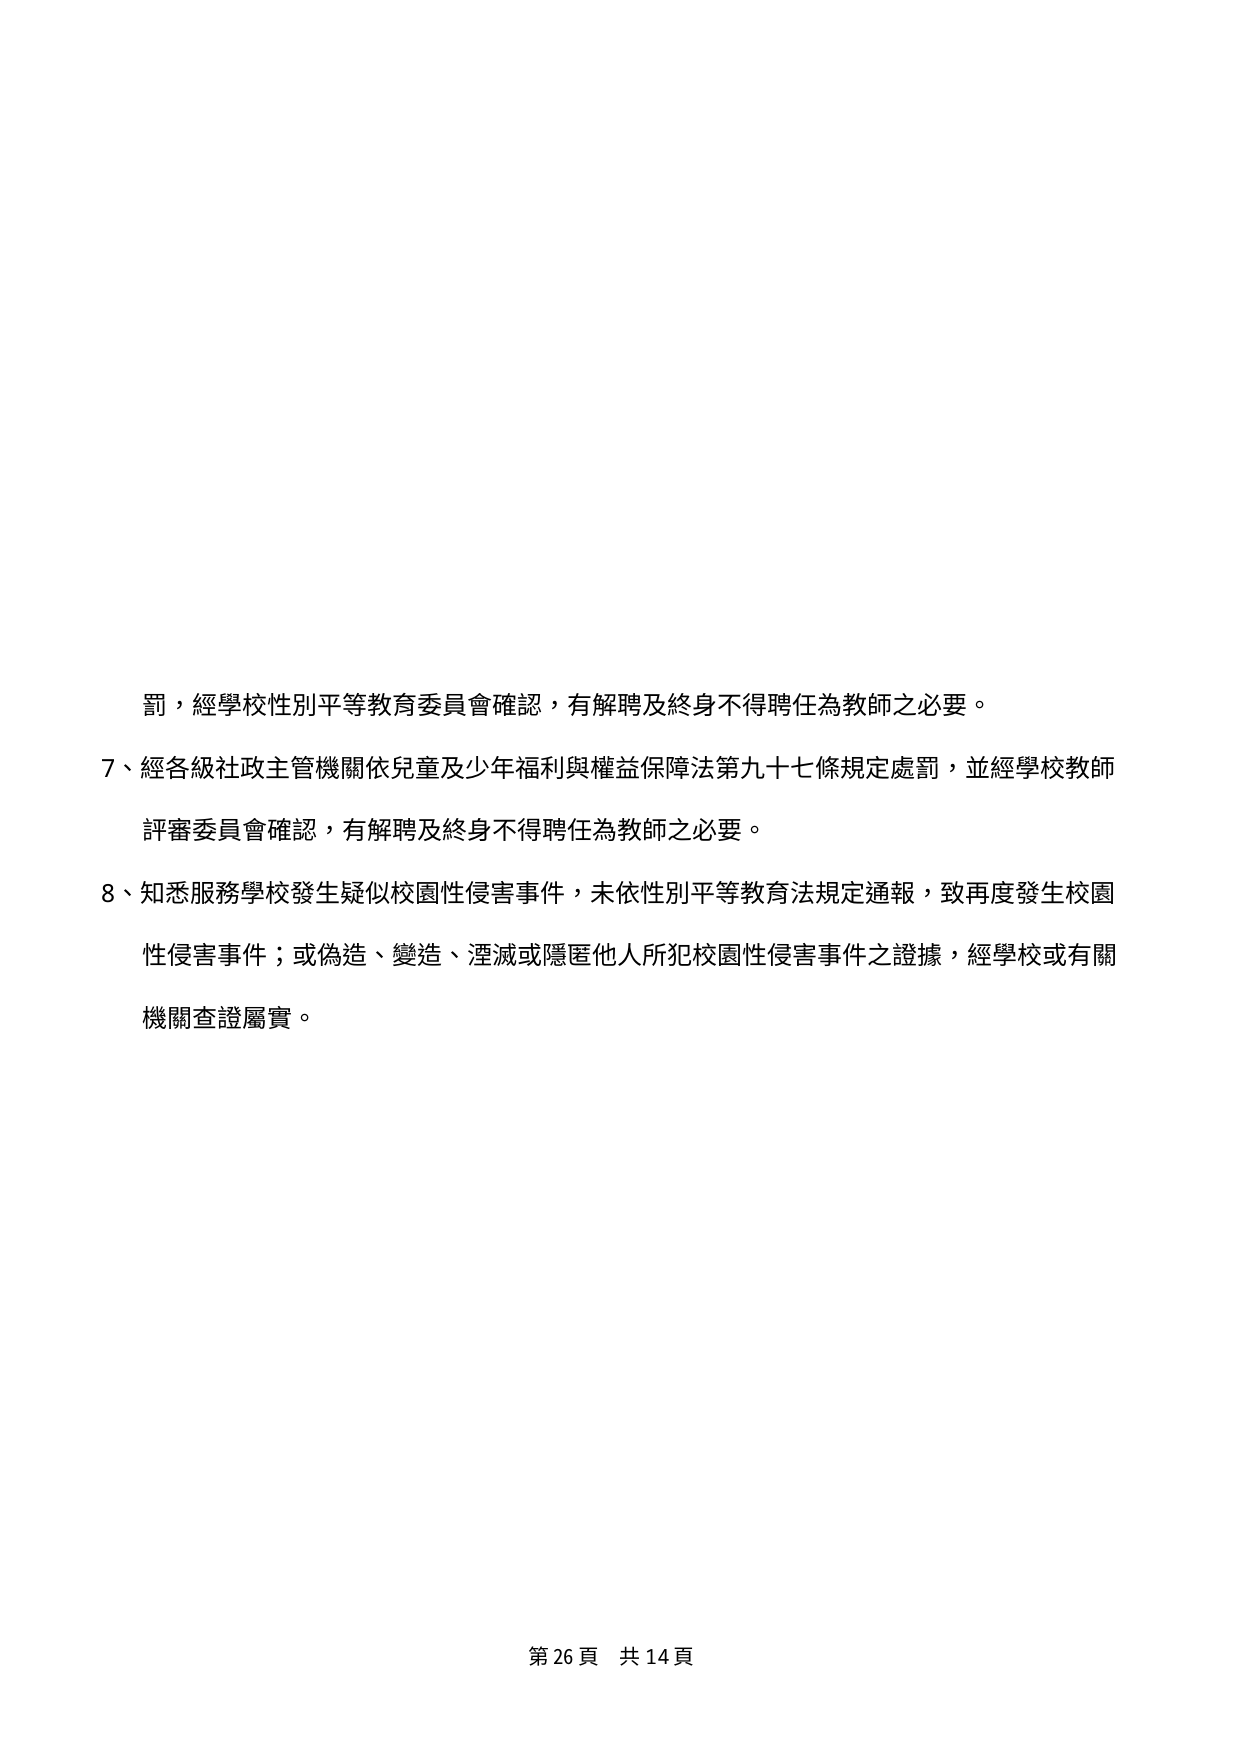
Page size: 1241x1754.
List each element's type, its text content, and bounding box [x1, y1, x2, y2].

list 經各級社政主管機關依兒童及少年福利與權益保障法第九十七條規定處罰，並經學校教師評審委員會確認，有解聘及終身不得聘任為教師之必要。 [100, 725, 1122, 850]
list 知悉服務學校發生疑似校園性侵害事件，未依性別平等教育法規定通報，致再度發生校園性侵害事件；或偽造、變造、湮滅或隱匿他人所犯校園性侵害事件之證據，經學校或有關機關查證屬實。 [100, 850, 1122, 1037]
list 罰，經學校性別平等教育委員會確認，有解聘及終身不得聘任為教師之必要。 [100, 662, 1122, 725]
